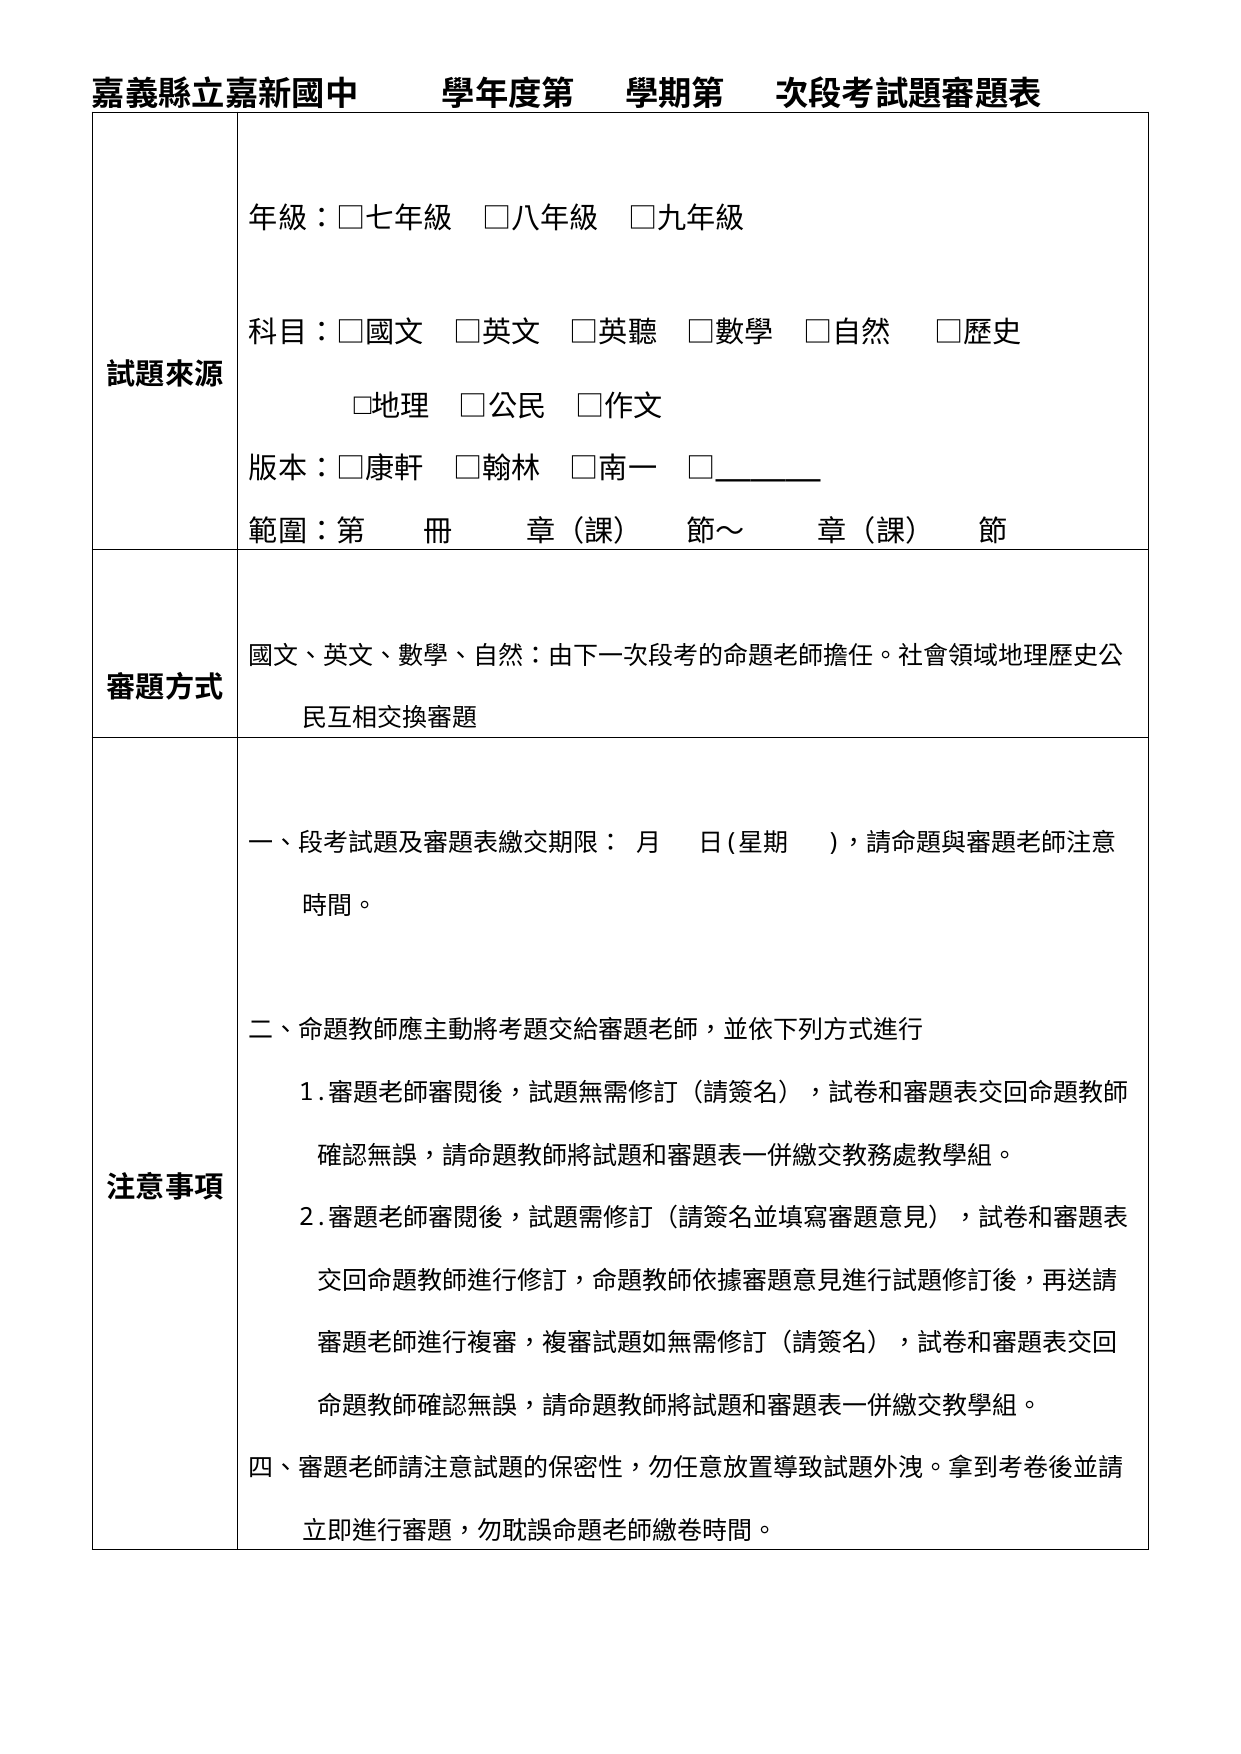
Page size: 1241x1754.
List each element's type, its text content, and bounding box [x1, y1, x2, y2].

table_cell 注意事項 [93, 738, 237, 1549]
table_cell 審題方式 [93, 550, 237, 737]
table_cell 一、段考試題及審題表繳交期限： 月 日(星期 )，請命題與審題老師注意時間。 二、命題教師應主動將考題交給審題老師，並依下列方式進行 1.審題老師審閱後，試題無需修訂（請簽名），試卷和審題表交回命題教師確認無誤，請命題教師將試題和審題表一併繳交教務處教學組。 2.審題老師審閱後，試題需修訂（請簽名並填寫審題意見），試卷和審題表交回命題教師進行修訂，命題教師依據審題意見進行試題修訂後，再送請審題老師進行複審，複審試題如無需修訂（請簽名），試卷和審題表交回命題教師確認無誤，請命題教師將試題和審題表一併繳交教學組。 四、審題老師請注意試題的保密性，勿任意放置導致試題外洩。拿到考卷後並請立即進行審題，勿耽誤命題老師繳卷時間。 [238, 738, 1148, 1549]
table_header 年級：□七年級 □八年級 □九年級 科目：□國文 □英文 □英聽 □數學 □自然 □歷史 □地理 □公民 □作文 版本：□康軒 □翰林 □南一 □______ 範圍：第 冊 章（課） 節～ 章（課） 節 [238, 113, 1148, 549]
table_cell 國文、英文、數學、自然：由下一次段考的命題老師擔任。社會領域地理歷史公民互相交換審題 [238, 550, 1148, 737]
table_header 試題來源 [93, 113, 237, 549]
text 嘉義縣立嘉新國中 學年度第 學期第 次段考試題審題表 [75, 49, 1165, 112]
